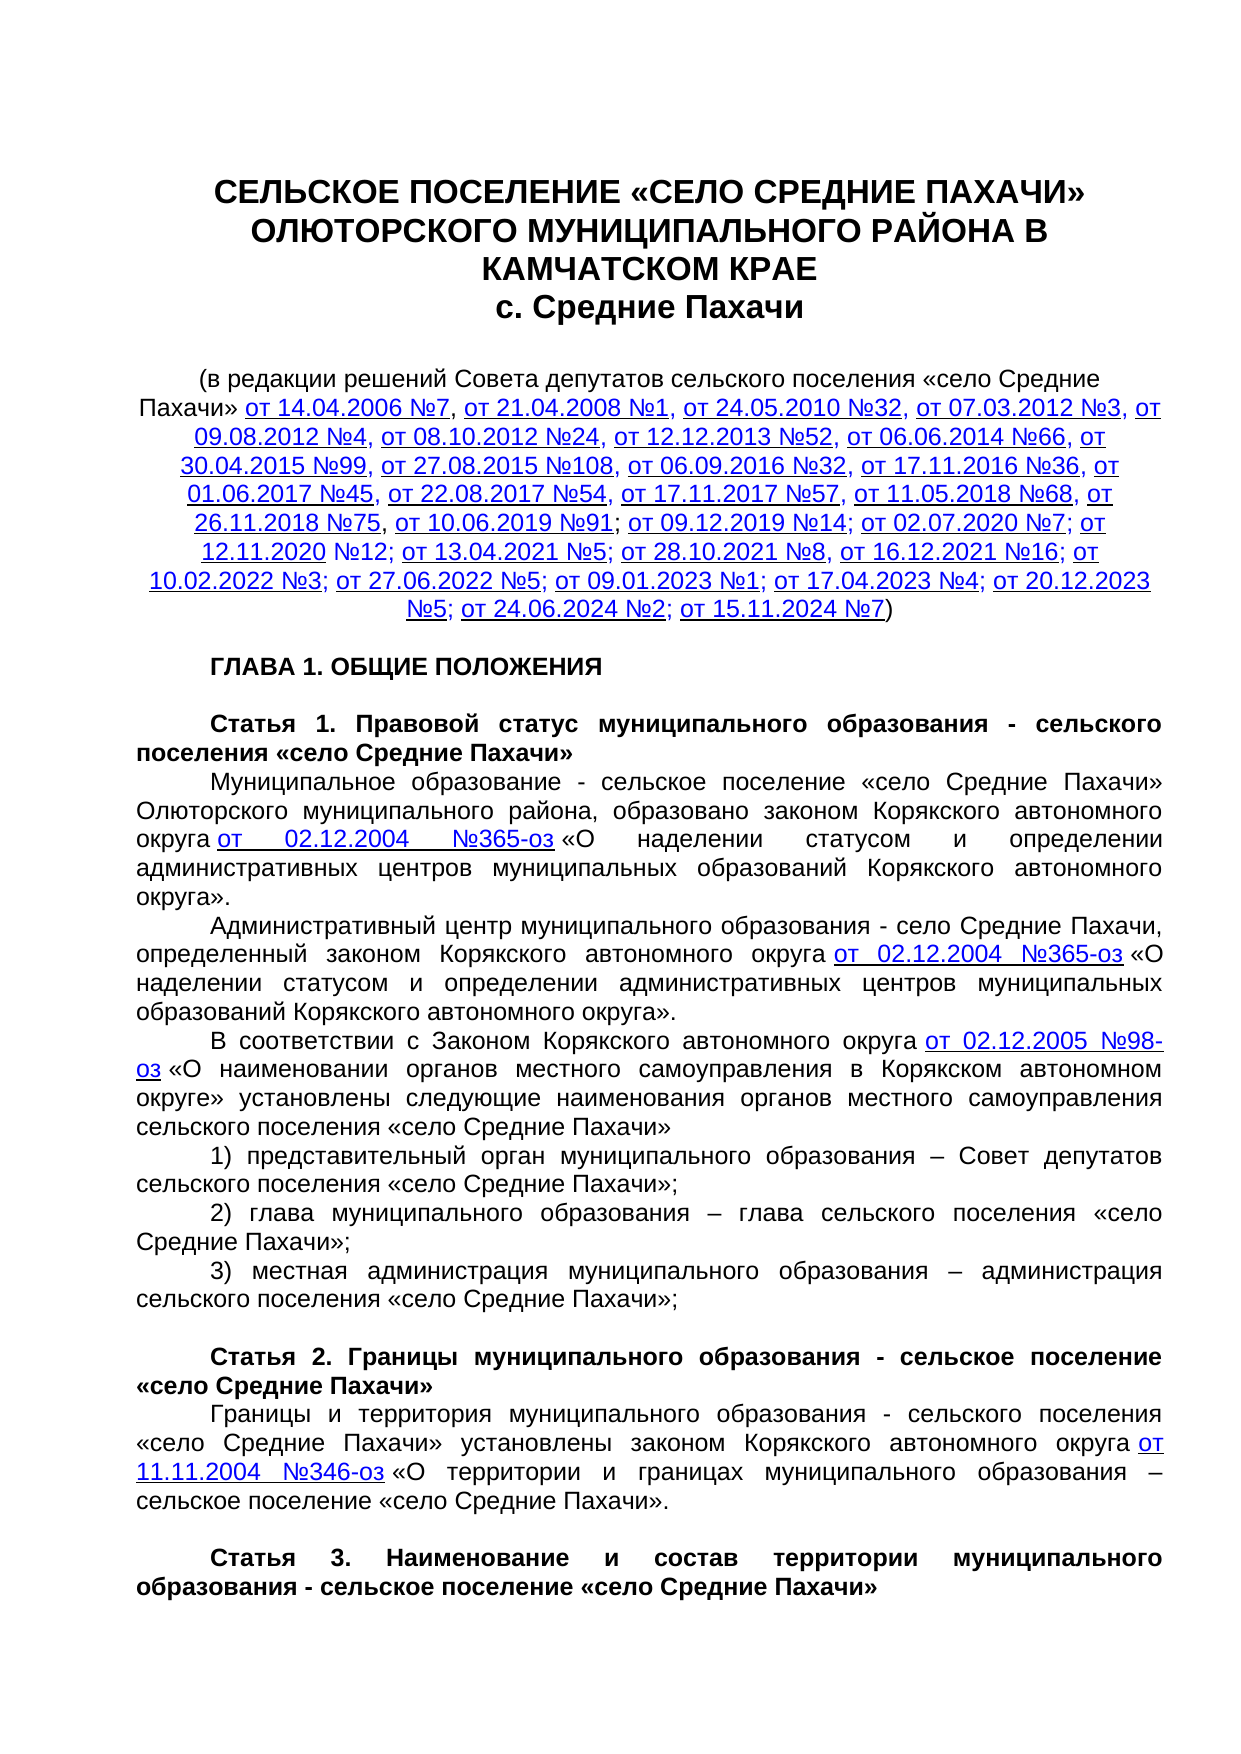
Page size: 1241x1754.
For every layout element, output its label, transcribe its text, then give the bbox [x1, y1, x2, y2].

text СЕЛЬСКОЕ ПОСЕЛЕНИЕ «СЕЛО СРЕДНИЕ ПАХАЧИ» ОЛЮТОРСКОГО МУНИЦИПАЛЬНОГО РАЙОНА В КАМЧАТСКОМ КРАЕ [136, 172, 1163, 288]
text Границы и территория муниципального образования - сельского поселения «село Средние Пахачи» установлены законом Корякского автономного округа от 11.11.2004 №346-оз «О территории и границах муниципального образования – сельское поселение «село Средние Пахачи». [136, 1399, 1163, 1514]
text Административный центр муниципального образования - село Средние Пахачи, определенный законом Корякского автономного округа от 02.12.2004 №365-оз «О наделении статусом и определении административных центров муниципальных образований Корякского автономного округа». [136, 911, 1163, 1026]
text Статья 3. Наименование и состав территории муниципального образования - сельское поселение «село Средние Пахачи» [136, 1543, 1163, 1601]
text ﻿ [148, 131, 1151, 160]
text Статья 2. Границы муниципального образования - сельское поселение «село Средние Пахачи» [136, 1342, 1163, 1399]
text (в редакции решений Совета депутатов сельского поселения «село Средние Пахачи» от 14.04.2006 №7, от 21.04.2008 №1, от 24.05.2010 №32, от 07.03.2012 №3, от 09.08.2012 №4, от 08.10.2012 №24, от 12.12.2013 №52, от 06.06.2014 №66, от 30.04.2015 №99, от 27.08.2015 №108, от 06.09.2016 №32, от 17.11.2016 №36, от 01.06.2017 №45, от 22.08.2017 №54, от 17.11.2017 №57, от 11.05.2018 №68, от 26.11.2018 №75, от 10.06.2019 №91; от 09.12.2019 №14; от 02.07.2020 №7; от 12.11.2020 №12; от 13.04.2021 №5; от 28.10.2021 №8, от 16.12.2021 №16; от 10.02.2022 №3; от 27.06.2022 №5; от 09.01.2023 №1; от 17.04.2023 №4; от 20.12.2023 №5; от 24.06.2024 №2; от 15.11.2024 №7) [136, 364, 1163, 623]
text с. Средние Пахачи [136, 288, 1163, 326]
text Статья 1. Правовой статус муниципального образования - сельского поселения «село Средние Пахачи» [136, 709, 1163, 767]
text В соответствии с Законом Корякского автономного округа от 02.12.2005 №98-оз «О наименовании органов местного самоуправления в Корякском автономном округе» установлены следующие наименования органов местного самоуправления сельского поселения «село Средние Пахачи» [136, 1026, 1163, 1141]
text 2) глава муниципального образования – глава сельского поселения «село Средние Пахачи»; [136, 1198, 1163, 1256]
text 3) местная администрация муниципального образования – администрация сельского поселения «село Средние Пахачи»; [136, 1256, 1163, 1313]
text Муниципальное образование - сельское поселение «село Средние Пахачи» Олюторского муниципального района, образовано законом Корякского автономного округа от 02.12.2004 №365-оз «О наделении статусом и определении административных центров муниципальных образований Корякского автономного округа». [136, 767, 1163, 911]
text ГЛАВА 1. ОБЩИЕ ПОЛОЖЕНИЯ [136, 652, 1163, 681]
text 1) представительный орган муниципального образования – Совет депутатов сельского поселения «село Средние Пахачи»; [136, 1141, 1163, 1198]
